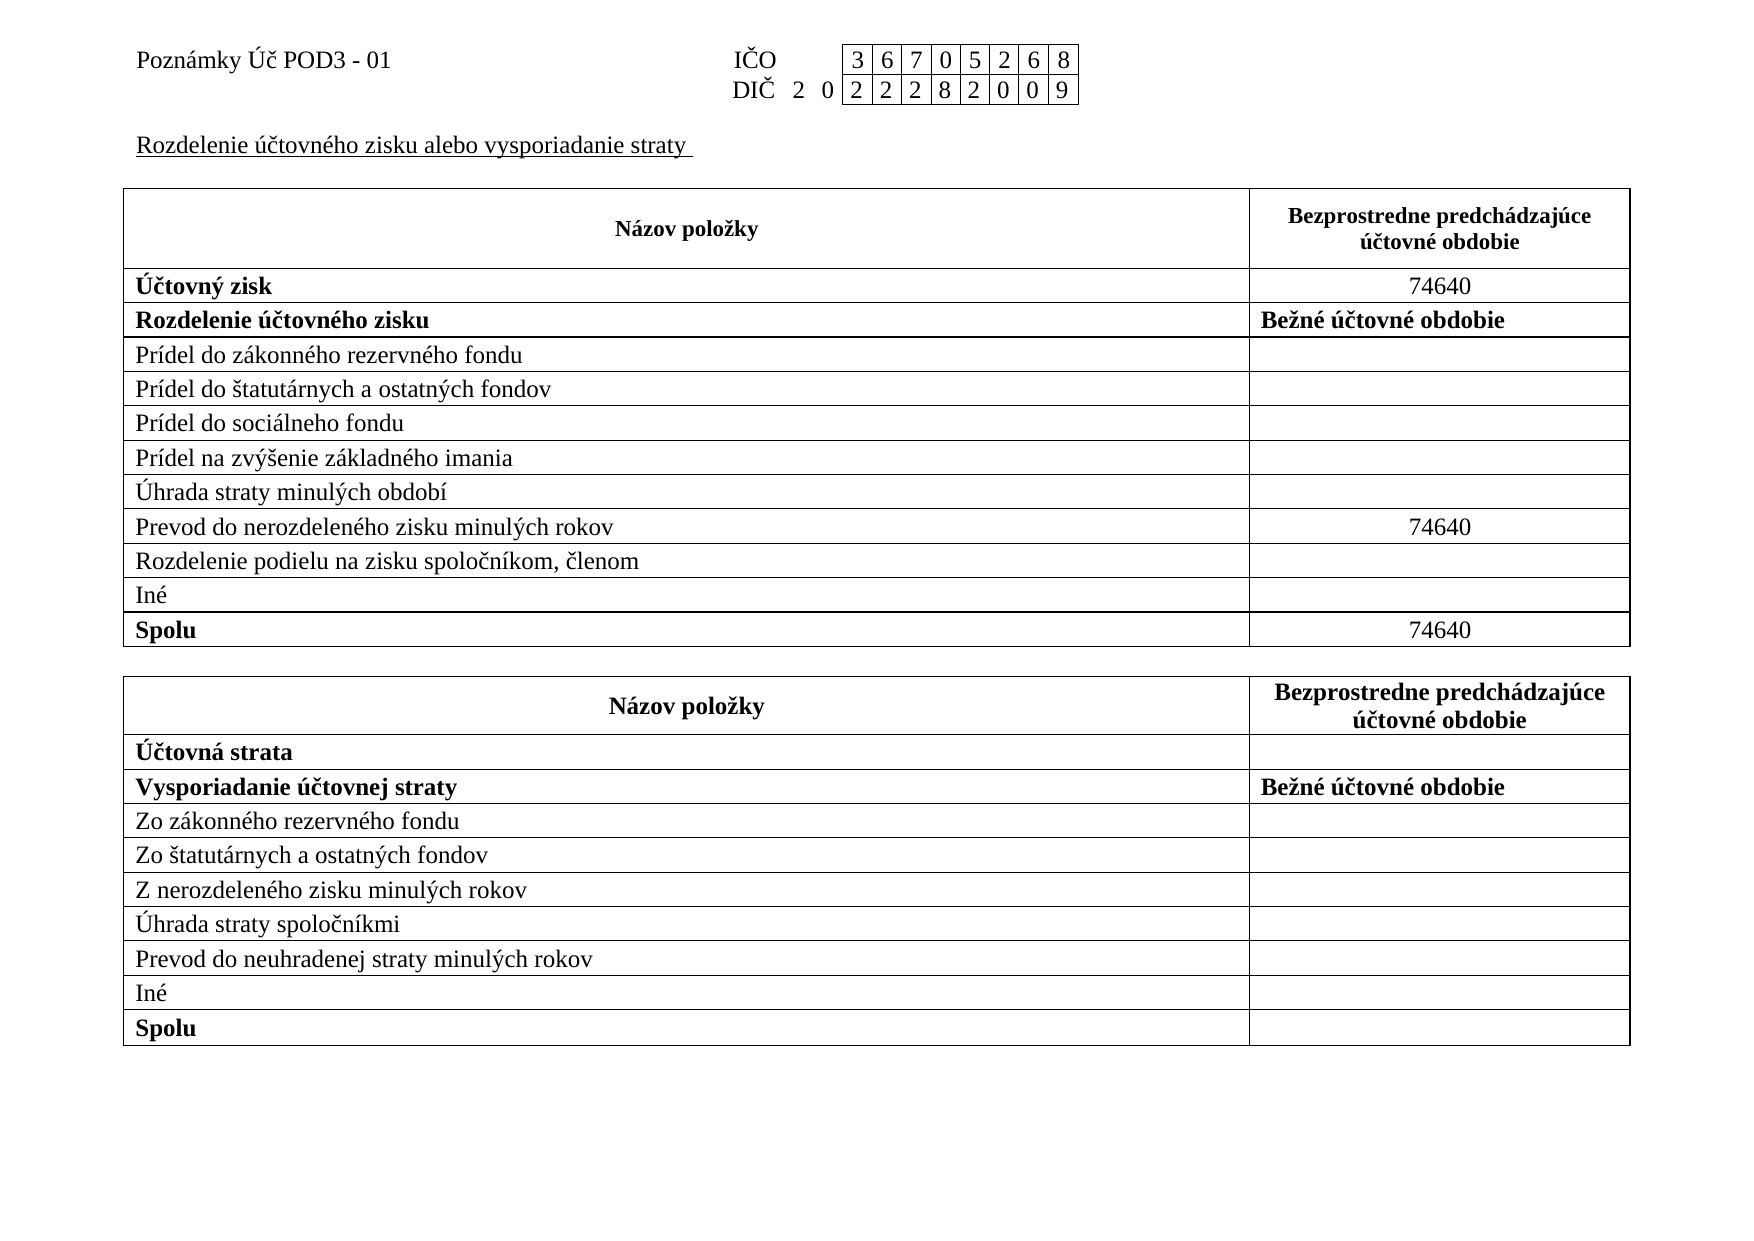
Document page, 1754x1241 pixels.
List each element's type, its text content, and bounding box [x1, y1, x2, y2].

table_cell Spolu [124, 1010, 1249, 1045]
table_cell [1250, 735, 1629, 768]
table_header Bezprostredne predchádzajúce účtovné obdobie [1250, 677, 1629, 734]
table_cell Iné [124, 578, 1249, 611]
table_cell 74640 [1250, 269, 1629, 302]
table_cell [1250, 1010, 1629, 1045]
table_cell [1250, 578, 1629, 611]
table_cell [1250, 838, 1629, 872]
table_cell [1250, 941, 1629, 975]
table_cell [1250, 907, 1629, 940]
table_cell Iné [124, 976, 1249, 1009]
table_cell 74640 [1250, 613, 1629, 646]
table_cell [1250, 544, 1629, 577]
table_cell [1250, 475, 1629, 508]
table_cell 74640 [1250, 509, 1629, 543]
text Rozdelenie účtovného zisku alebo vysporiadanie straty [136, 131, 1618, 159]
table_cell Prídel do sociálneho fondu [124, 406, 1249, 439]
table_cell Vysporiadanie účtovnej straty [124, 770, 1249, 803]
table_cell [1250, 976, 1629, 1009]
table_header Bezprostredne predchádzajúce účtovné obdobie [1250, 189, 1629, 268]
table_cell [1250, 441, 1629, 474]
table_cell Bežné účtovné obdobie [1250, 303, 1629, 336]
table_cell Úhrada straty minulých období [124, 475, 1249, 508]
table_cell Rozdelenie účtovného zisku [124, 303, 1249, 336]
table_cell Účtovný zisk [124, 269, 1249, 302]
table_header Názov položky [124, 189, 1249, 268]
table_cell Spolu [124, 613, 1249, 646]
table_cell Zo štatutárnych a ostatných fondov [124, 838, 1249, 872]
table_cell [1250, 804, 1629, 837]
table_cell [1250, 873, 1629, 906]
table_cell Zo zákonného rezervného fondu [124, 804, 1249, 837]
table_cell Prídel do zákonného rezervného fondu [124, 338, 1249, 371]
table_cell Účtovná strata [124, 735, 1249, 768]
table_cell [1250, 406, 1629, 439]
table_cell [1250, 338, 1629, 371]
table_cell Prevod do nerozdeleného zisku minulých rokov [124, 509, 1249, 543]
table_cell Prídel do štatutárnych a ostatných fondov [124, 372, 1249, 405]
table_cell Prevod do neuhradenej straty minulých rokov [124, 941, 1249, 975]
table_cell [1250, 372, 1629, 405]
table_cell Prídel na zvýšenie základného imania [124, 441, 1249, 474]
table_cell Rozdelenie podielu na zisku spoločníkom, členom [124, 544, 1249, 577]
table_cell Bežné účtovné obdobie [1250, 770, 1629, 803]
table_cell Úhrada straty spoločníkmi [124, 907, 1249, 940]
table_cell Z nerozdeleného zisku minulých rokov [124, 873, 1249, 906]
table_header Názov položky [124, 677, 1249, 734]
